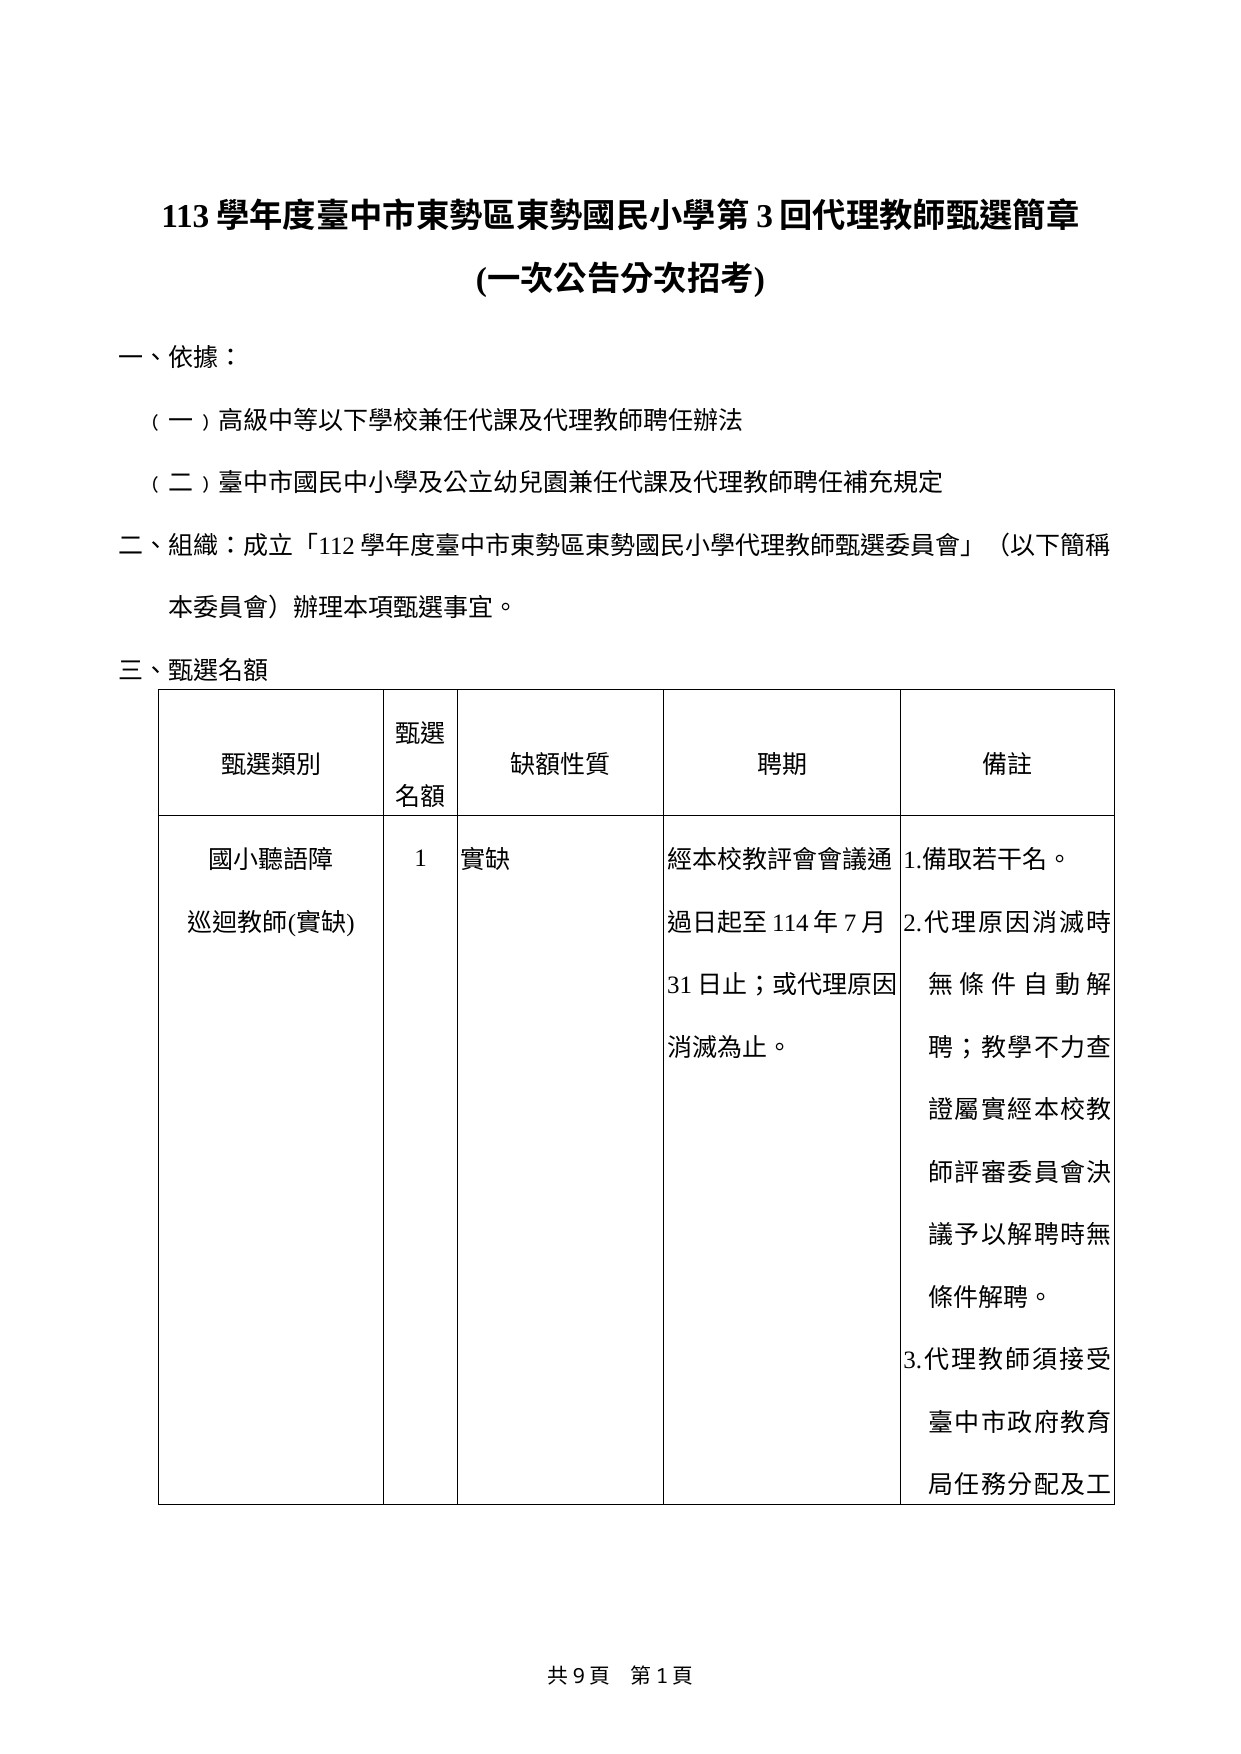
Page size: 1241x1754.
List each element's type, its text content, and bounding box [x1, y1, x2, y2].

table_cell 1.備取若干名。 2.代理原因消滅時無條件自動解聘；教學不力查證屬實經本校教師評審委員會決議予以解聘時無條件解聘。 3.代理教師須接受臺中市政府教育局任務分配及工 [901, 816, 1114, 1504]
table_header 備註 [901, 690, 1114, 815]
table_header 缺額性質 [458, 690, 663, 815]
table_cell 國小聽語障 巡迴教師(實缺) [159, 816, 383, 1504]
text 三、甄選名額 [118, 627, 1122, 689]
text 二、組織：成立「112學年度臺中市東勢區東勢國民小學代理教師甄選委員會」（以下簡稱本委員會）辦理本項甄選事宜。 [118, 502, 1122, 627]
text 一、依據： [118, 314, 1122, 377]
table_cell 1 [384, 816, 457, 1504]
table_cell 經本校教評會會議通過日起至114年7月31日止；或代理原因消滅為止。 [664, 816, 900, 1504]
text (一次公告分次招考) [118, 234, 1122, 297]
text 113學年度臺中市東勢區東勢國民小學第3回代理教師甄選簡章 [118, 172, 1122, 234]
text ﹙二﹚臺中市國民中小學及公立幼兒園兼任代課及代理教師聘任補充規定 [143, 439, 1122, 502]
table_header 甄選名額 [384, 690, 457, 815]
table_cell 實缺 [458, 816, 663, 1504]
table_header 甄選類別 [159, 690, 383, 815]
table_header 聘期 [664, 690, 900, 815]
text ﹙一﹚高級中等以下學校兼任代課及代理教師聘任辦法 [143, 377, 1122, 439]
